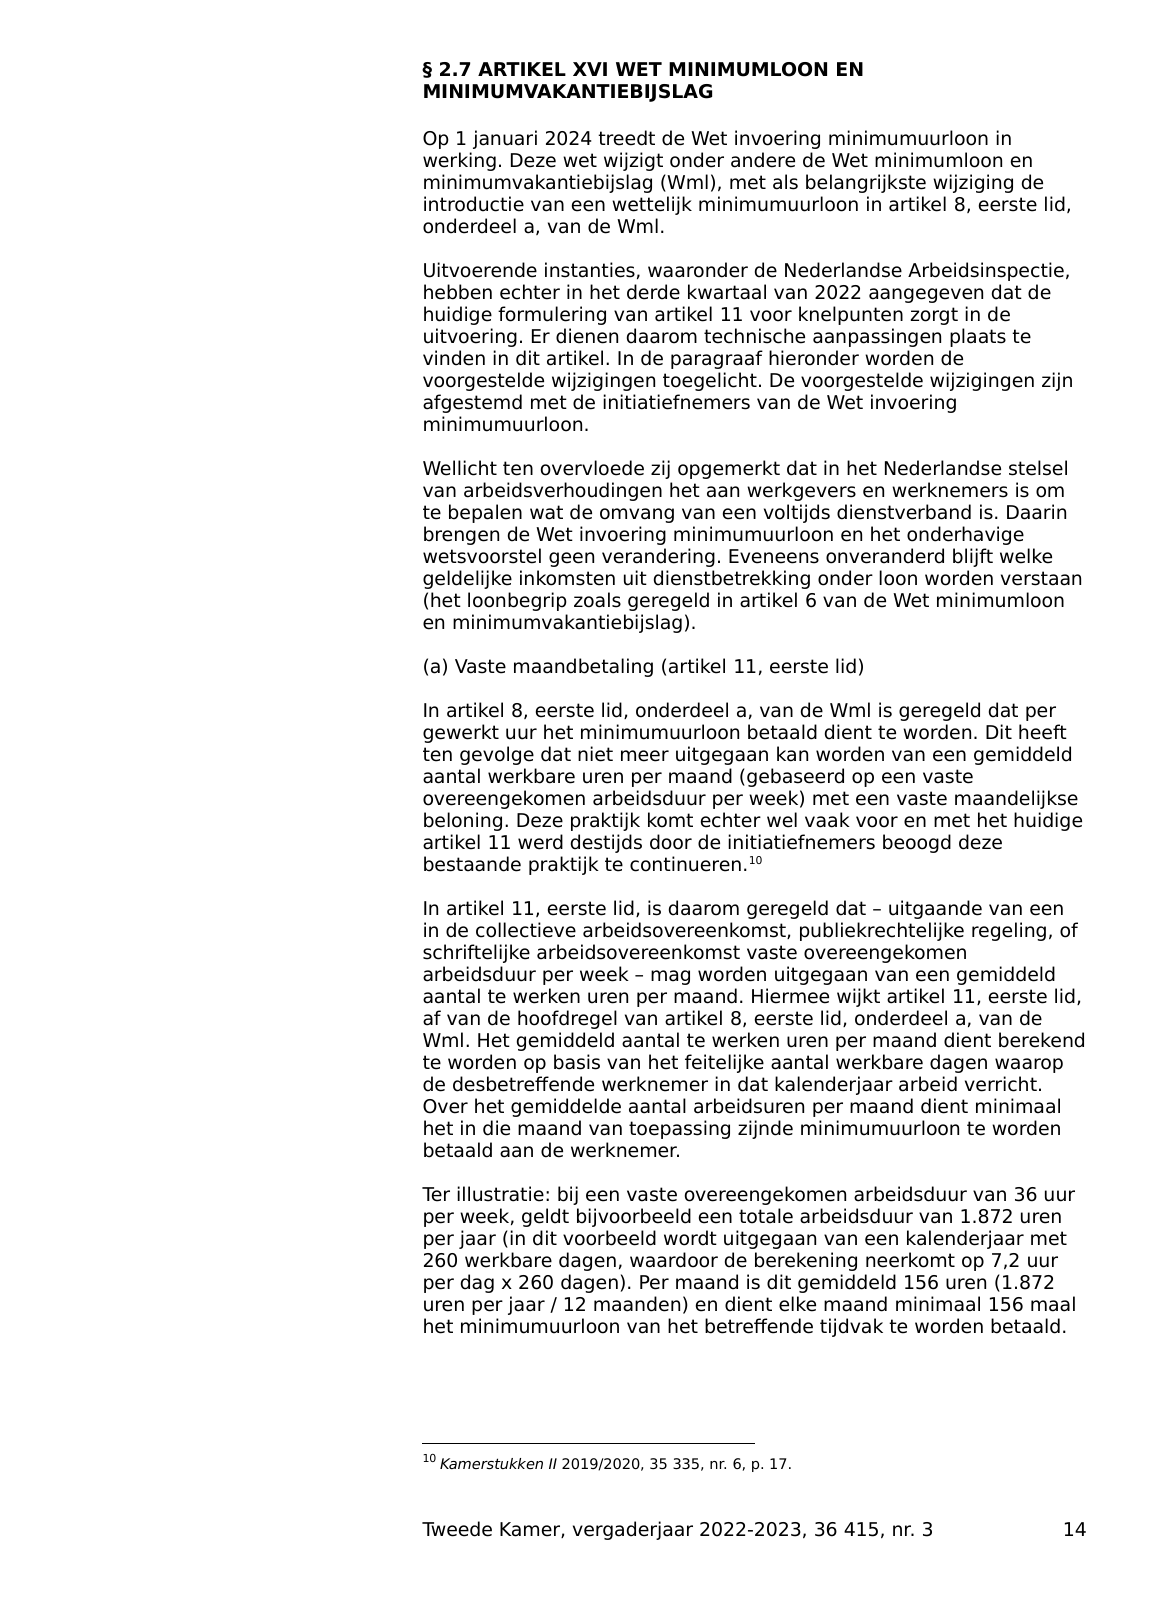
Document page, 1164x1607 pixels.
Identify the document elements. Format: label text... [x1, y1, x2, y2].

text In artikel 11, eerste lid, is daarom geregeld dat – uitgaande van een in de collectieve arbeidsovereenkomst, publiekrechtelijke regeling, of schriftelijke arbeidsovereenkomst vaste overeengekomen arbeidsduur per week – mag worden uitgegaan van een gemiddeld aantal te werken uren per maand. Hiermee wijkt artikel 11, eerste lid, af van de hoofdregel van artikel 8, eerste lid, onderdeel a, van de Wml. Het gemiddeld aantal te werken uren per maand dient berekend te worden op basis van het feitelijke aantal werkbare dagen waarop de desbetreffende werknemer in dat kalenderjaar arbeid verricht. Over het gemiddelde aantal arbeidsuren per maand dient minimaal het in die maand van toepassing zijnde minimumuurloon te worden betaald aan de werknemer. [422, 898, 1087, 1162]
text Ter illustratie: bij een vaste overeengekomen arbeidsduur van 36 uur per week, geldt bijvoorbeeld een totale arbeidsduur van 1.872 uren per jaar (in dit voorbeeld wordt uitgegaan van een kalenderjaar met 260 werkbare dagen, waardoor de berekening neerkomt op 7,2 uur per dag x 260 dagen). Per maand is dit gemiddeld 156 uren (1.872 uren per jaar / 12 maanden) en dient elke maand minimaal 156 maal het minimumuurloon van het betreffende tijdvak te worden betaald. [422, 1184, 1087, 1338]
subtitle § 2.7 ARTIKEL XVI WET MINIMUMLOON EN MINIMUMVAKANTIEBIJSLAG [422, 59, 1087, 103]
text In artikel 8, eerste lid, onderdeel a, van de Wml is geregeld dat per gewerkt uur het minimumuurloon betaald dient te worden. Dit heeft ten gevolge dat niet meer uitgegaan kan worden van een gemiddeld aantal werkbare uren per maand (gebaseerd op een vaste overeengekomen arbeidsduur per week) met een vaste maandelijkse beloning. Deze praktijk komt echter wel vaak voor en met het huidige artikel 11 werd destijds door de initiatiefnemers beoogd deze bestaande praktijk te continueren. [422, 700, 1087, 876]
subtitle (a) Vaste maandbetaling (artikel 11, eerste lid) [422, 656, 1087, 678]
text Op 1 januari 2024 treedt de Wet invoering minimumuurloon in werking. Deze wet wijzigt onder andere de Wet minimumloon en minimumvakantiebijslag (Wml), met als belangrijkste wijziging de introductie van een wettelijk minimumuurloon in artikel 8, eerste lid, onderdeel a, van de Wml. [422, 128, 1087, 238]
text Kamerstukken II 2019/2020, 35 335, nr. 6, p. 17. [422, 1452, 1087, 1474]
text Wellicht ten overvloede zij opgemerkt dat in het Nederlandse stelsel van arbeidsverhoudingen het aan werkgevers en werknemers is om te bepalen wat de omvang van een voltijds dienstverband is. Daarin brengen de Wet invoering minimumuurloon en het onderhavige wetsvoorstel geen verandering. Eveneens onveranderd blijft welke geldelijke inkomsten uit dienstbetrekking onder loon worden verstaan (het loonbegrip zoals geregeld in artikel 6 van de Wet minimumloon en minimumvakantiebijslag). [422, 458, 1087, 634]
text Uitvoerende instanties, waaronder de Nederlandse Arbeidsinspectie, hebben echter in het derde kwartaal van 2022 aangegeven dat de huidige formulering van artikel 11 voor knelpunten zorgt in de uitvoering. Er dienen daarom technische aanpassingen plaats te vinden in dit artikel. In de paragraaf hieronder worden de voorgestelde wijzigingen toegelicht. De voorgestelde wijzigingen zijn afgestemd met de initiatiefnemers van de Wet invoering minimumuurloon. [422, 260, 1087, 436]
